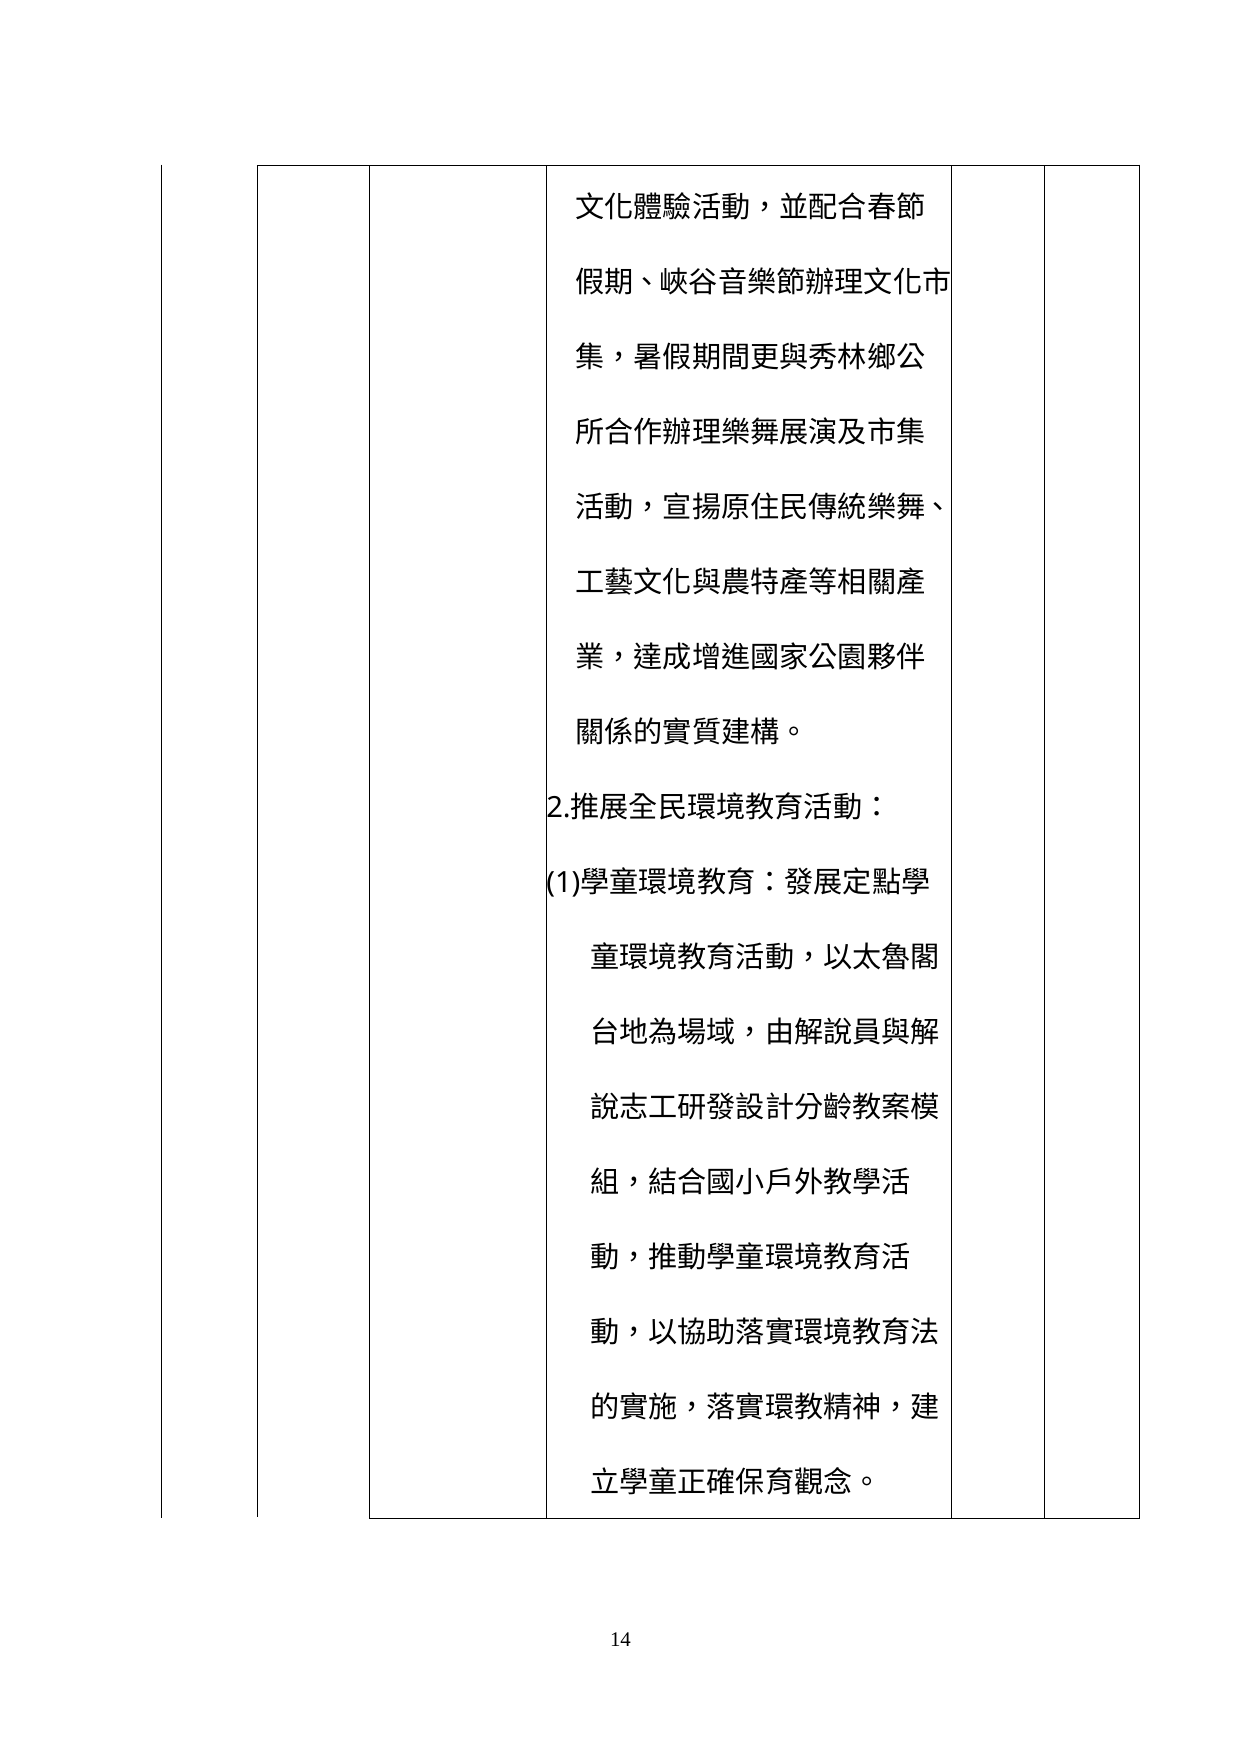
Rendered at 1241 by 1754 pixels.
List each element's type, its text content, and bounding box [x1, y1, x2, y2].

table_cell [257, 166, 369, 1518]
table_cell [162, 165, 257, 1518]
table_cell 企劃課 解說課各業務課、室、站 [1045, 166, 1139, 1518]
table_cell [952, 166, 1044, 1518]
table_cell [370, 166, 546, 1518]
table_cell 文化體驗活動，並配合春節假期、峽谷音樂節辦理文化市集，暑假期間更與秀林鄉公所合作辦理樂舞展演及市集活動，宣揚原住民傳統樂舞、工藝文化與農特產等相關產業，達成增進國家公園夥伴關係的實質建構。 2.推展全民環境教育活動： (1)學童環境教育：發展定點學童環境教育活動，以太魯閣台地為場域，由解說員與解說志工研發設計分齡教案模組，結合國小戶外教學活動，推動學童環境教育活動，以協助落實環境教育法的實施，落實環教精神，建立學童正確保育觀念。 [547, 166, 951, 1518]
